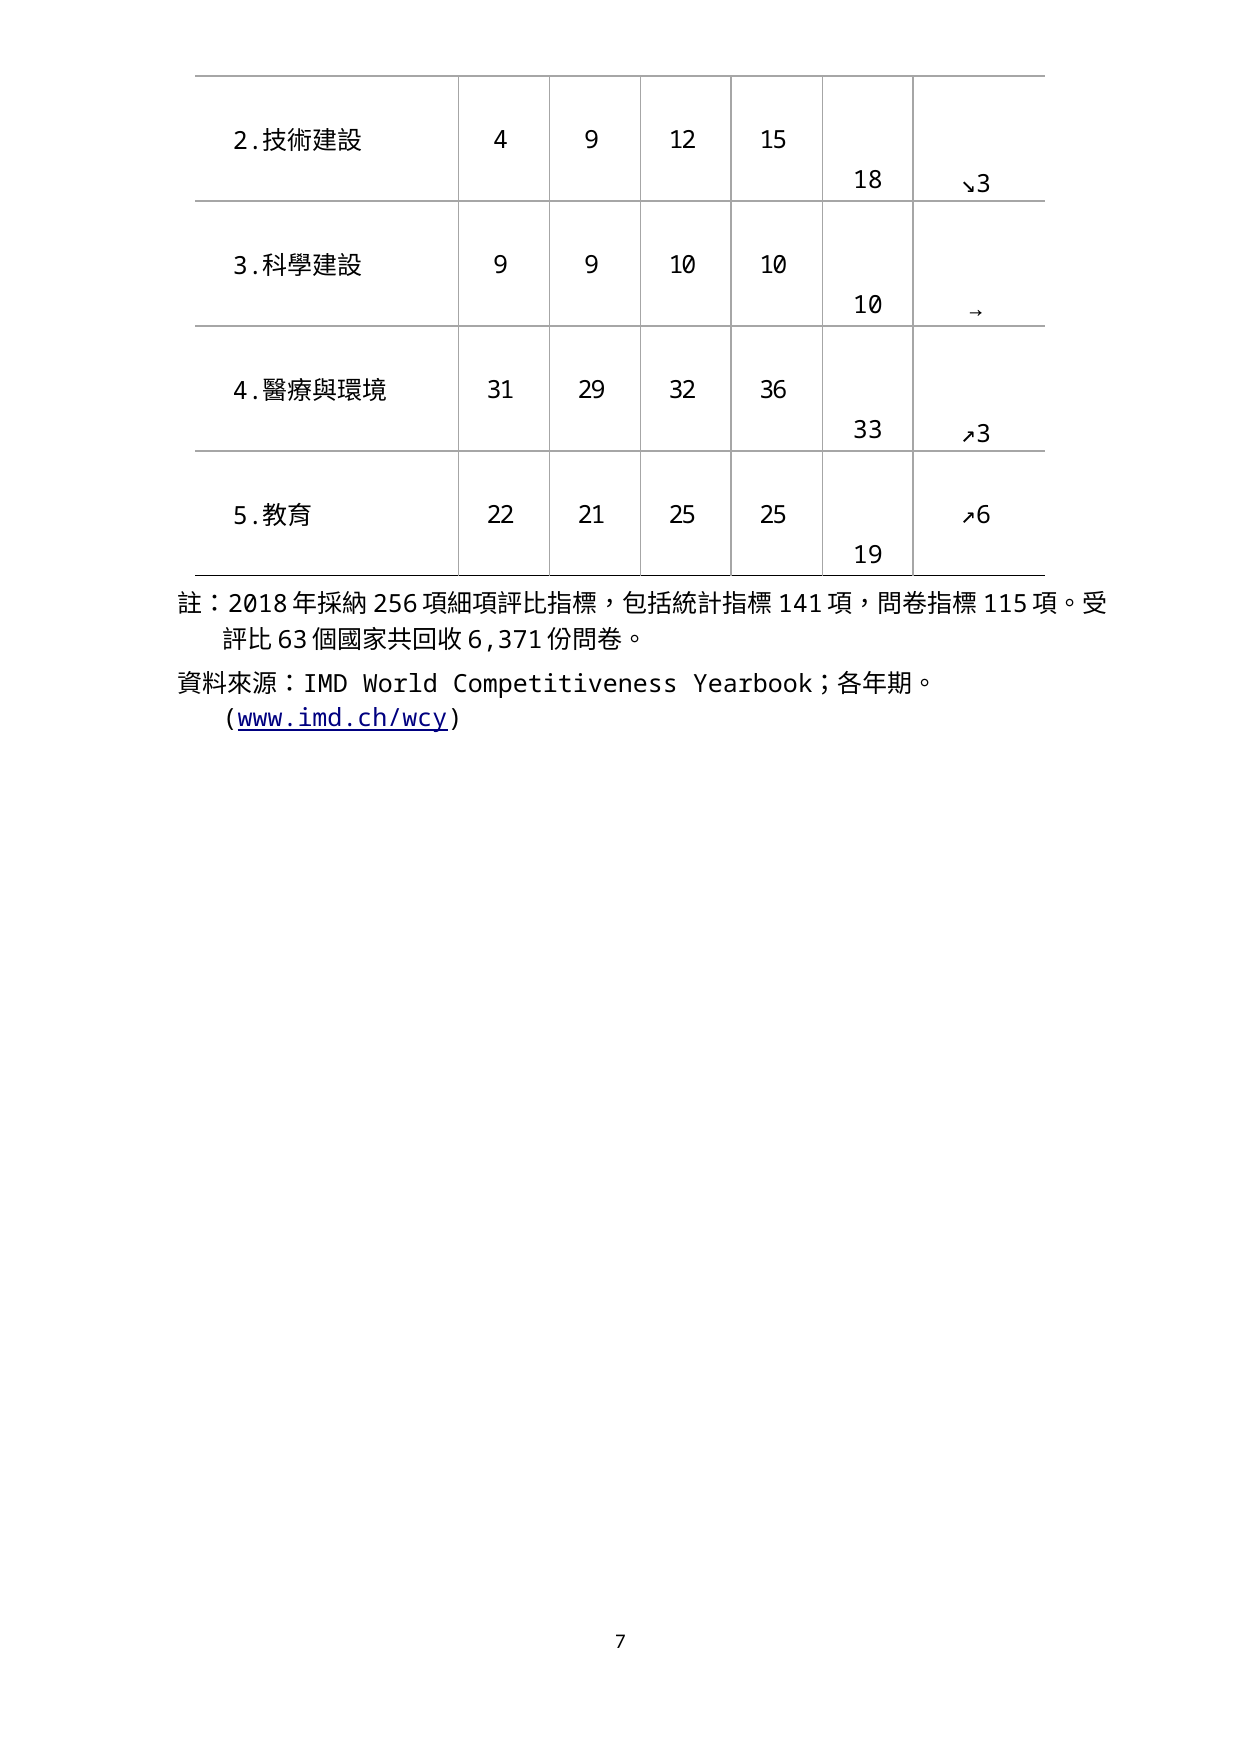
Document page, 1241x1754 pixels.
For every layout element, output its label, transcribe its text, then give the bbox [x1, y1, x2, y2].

table_cell ↗6 [914, 452, 1045, 575]
table_cell 21 [550, 452, 640, 575]
table_cell → [914, 202, 1045, 325]
table_cell 31 [459, 327, 549, 450]
text 註：2018年採納256項細項評比指標，包括統計指標141項，問卷指標115項。受評比63個國家共回收6,371份問卷。 [178, 583, 1109, 656]
table_cell 36 [732, 327, 822, 450]
table_cell ↘3 [914, 77, 1045, 200]
table_cell 22 [459, 452, 549, 575]
table_cell 9 [550, 77, 640, 200]
table_cell 18 [823, 77, 912, 200]
table_cell 15 [732, 77, 822, 200]
table_cell 2.技術建設 [195, 77, 458, 200]
table_cell 29 [550, 327, 640, 450]
table_cell 10 [641, 202, 730, 325]
table_cell 4 [459, 77, 549, 200]
table_cell 5.教育 [195, 452, 458, 575]
table_cell 4.醫療與環境 [195, 327, 458, 450]
table_cell 9 [459, 202, 549, 325]
table_cell 9 [550, 202, 640, 325]
table_cell 25 [641, 452, 730, 575]
table_cell 3.科學建設 [195, 202, 458, 325]
table_cell 32 [641, 327, 730, 450]
table_cell 19 [823, 452, 912, 575]
table_cell 10 [823, 202, 912, 325]
table_cell 33 [823, 327, 912, 450]
table_cell 25 [732, 452, 822, 575]
table_cell 12 [641, 77, 730, 200]
table_cell 10 [732, 202, 822, 325]
table_cell ↗3 [914, 327, 1045, 450]
text 資料來源：IMD World Competitiveness Yearbook；各年期。(www.imd.ch/wcy) [178, 663, 1109, 734]
